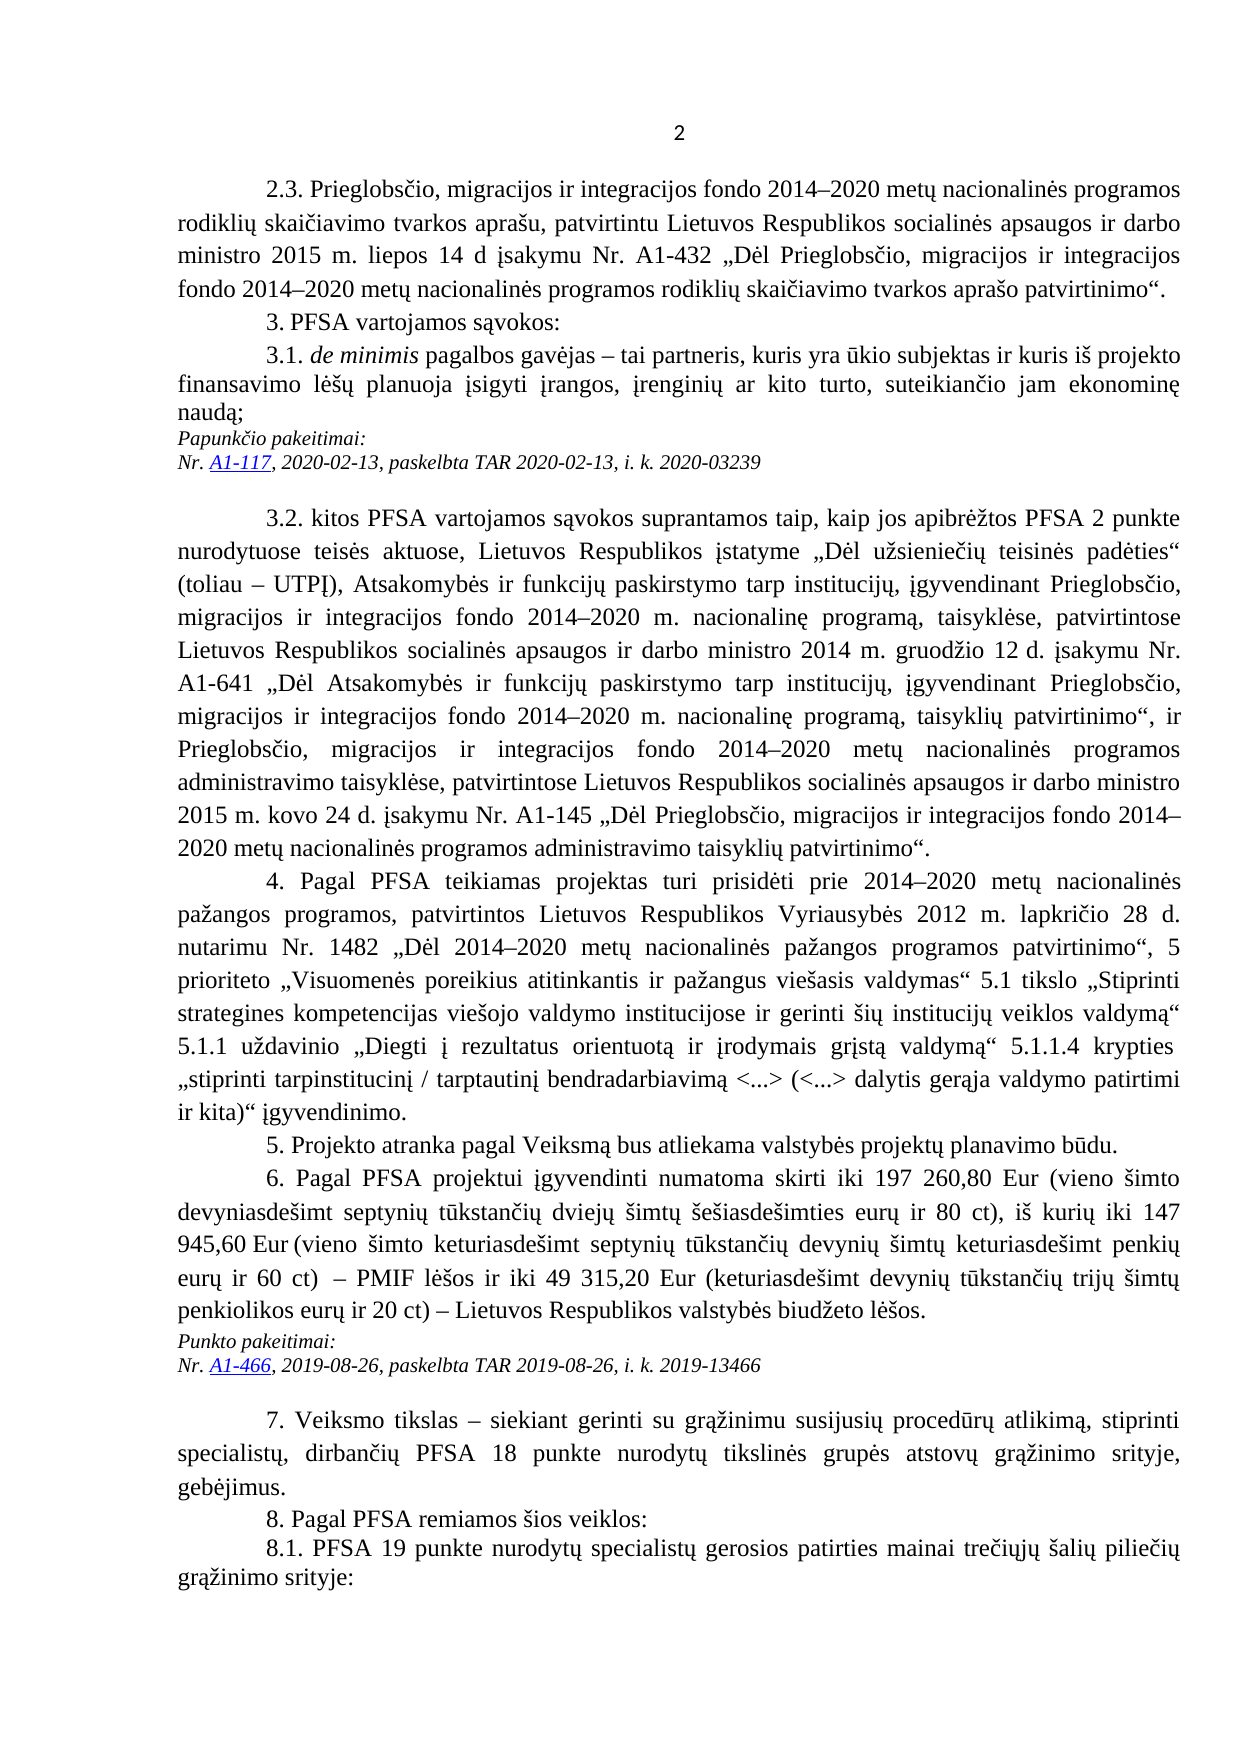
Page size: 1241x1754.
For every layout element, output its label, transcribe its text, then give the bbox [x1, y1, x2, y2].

text 5. Projekto atranka pagal Veiksmą bus atliekama valstybės projektų planavimo būdu. [177, 1131, 1181, 1159]
text Nr. A1-466, 2019-08-26, paskelbta TAR 2019-08-26, i. k. 2019-13466 [177, 1353, 1181, 1377]
text 3. PFSA vartojamos sąvokos: [177, 307, 1181, 336]
text 6. Pagal PFSA projektui įgyvendinti numatoma skirti iki 197 260,80 Eur (vieno šimto devyniasdešimt septynių tūkstančių dviejų šimtų šešiasdešimties eurų ir 80 ct), iš kurių iki 147 945,60 Eur (vieno šimto keturiasdešimt septynių tūkstančių devynių šimtų keturiasdešimt penkių eurų ir 60 ct) – PMIF lėšos ir iki 49 315,20 Eur (keturiasdešimt devynių tūkstančių trijų šimtų penkiolikos eurų ir 20 ct) – Lietuvos Respublikos valstybės biudžeto lėšos. [177, 1163, 1181, 1324]
text Nr. A1-117, 2020-02-13, paskelbta TAR 2020-02-13, i. k. 2020-03239 [177, 450, 1181, 474]
text 2.3. Prieglobsčio, migracijos ir integracijos fondo 2014–2020 metų nacionalinės programos rodiklių skaičiavimo tvarkos aprašu, patvirtintu Lietuvos Respublikos socialinės apsaugos ir darbo ministro 2015 m. liepos 14 d įsakymu Nr. A1-432 „Dėl Prieglobsčio, migracijos ir integracijos fondo 2014–2020 metų nacionalinės programos rodiklių skaičiavimo tvarkos aprašo patvirtinimo“. [177, 174, 1181, 302]
text Punkto pakeitimai: [177, 1329, 1181, 1353]
text 4. Pagal PFSA teikiamas projektas turi prisidėti prie 2014–2020 metų nacionalinės pažangos programos, patvirtintos Lietuvos Respublikos Vyriausybės 2012 m. lapkričio 28 d. nutarimu Nr. 1482 „Dėl 2014–2020 metų nacionalinės pažangos programos patvirtinimo“, 5 prioriteto „Visuomenės poreikius atitinkantis ir pažangus viešasis valdymas“ 5.1 tikslo „Stiprinti strategines kompetencijas viešojo valdymo institucijose ir gerinti šių institucijų veiklos valdymą“ 5.1.1 uždavinio „Diegti į rezultatus orientuotą ir įrodymais grįstą valdymą“ 5.1.1.4 krypties „stiprinti tarpinstitucinį / tarptautinį bendradarbiavimą <...> (<...> dalytis gerąja valdymo patirtimi ir kita)“ įgyvendinimo. [177, 866, 1181, 1126]
text 3.2. kitos PFSA vartojamos sąvokos suprantamos taip, kaip jos apibrėžtos PFSA 2 punkte nurodytuose teisės aktuose, Lietuvos Respublikos įstatyme „Dėl užsieniečių teisinės padėties“ (toliau – UTPĮ), Atsakomybės ir funkcijų paskirstymo tarp institucijų, įgyvendinant Prieglobsčio, migracijos ir integracijos fondo 2014–2020 m. nacionalinę programą, taisyklėse, patvirtintose Lietuvos Respublikos socialinės apsaugos ir darbo ministro 2014 m. gruodžio 12 d. įsakymu Nr. A1-641 „Dėl Atsakomybės ir funkcijų paskirstymo tarp institucijų, įgyvendinant Prieglobsčio, migracijos ir integracijos fondo 2014–2020 m. nacionalinę programą, taisyklių patvirtinimo“, ir Prieglobsčio, migracijos ir integracijos fondo 2014–2020 metų nacionalinės programos administravimo taisyklėse, patvirtintose Lietuvos Respublikos socialinės apsaugos ir darbo ministro 2015 m. kovo 24 d. įsakymu Nr. A1-145 „Dėl Prieglobsčio, migracijos ir integracijos fondo 2014–2020 metų nacionalinės programos administravimo taisyklių patvirtinimo“. [177, 503, 1181, 862]
text 7. Veiksmo tikslas – siekiant gerinti su grąžinimu susijusių procedūrų atlikimą, stiprinti specialistų, dirbančių PFSA 18 punkte nurodytų tikslinės grupės atstovų grąžinimo srityje, gebėjimus. [177, 1406, 1181, 1500]
text 8.1. PFSA 19 punkte nurodytų specialistų gerosios patirties mainai trečiųjų šalių piliečių grąžinimo srityje: [177, 1533, 1181, 1591]
text Papunkčio pakeitimai: [177, 426, 1181, 450]
text 3.1. de minimis pagalbos gavėjas – tai partneris, kuris yra ūkio subjektas ir kuris iš projekto finansavimo lėšų planuoja įsigyti įrangos, įrenginių ar kito turto, suteikiančio jam ekonominę naudą; [177, 340, 1181, 426]
text 8. Pagal PFSA remiamos šios veiklos: [177, 1504, 1181, 1533]
